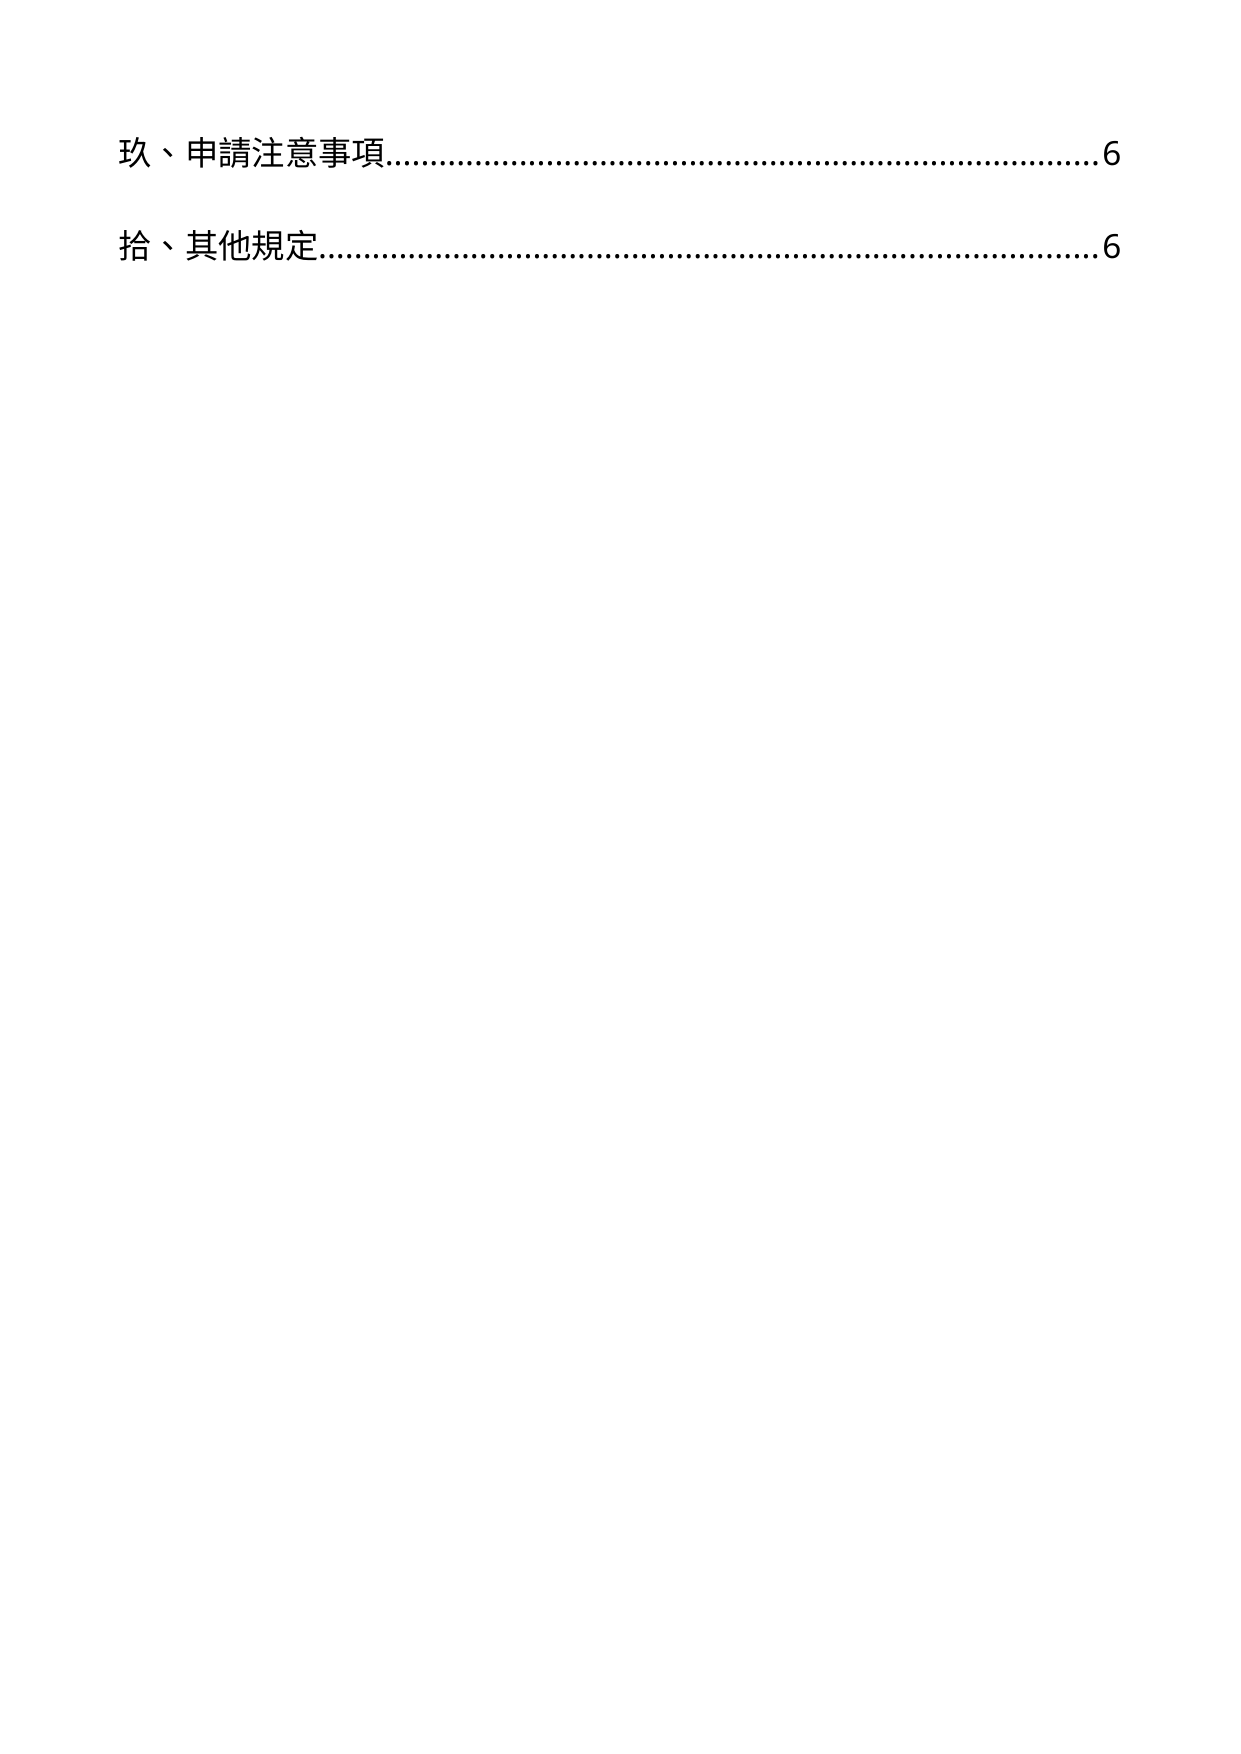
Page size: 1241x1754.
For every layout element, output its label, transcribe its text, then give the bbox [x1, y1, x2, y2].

text 拾、其他規定 6 [118, 195, 1122, 276]
text 玖、申請注意事項 6 [118, 102, 1122, 182]
